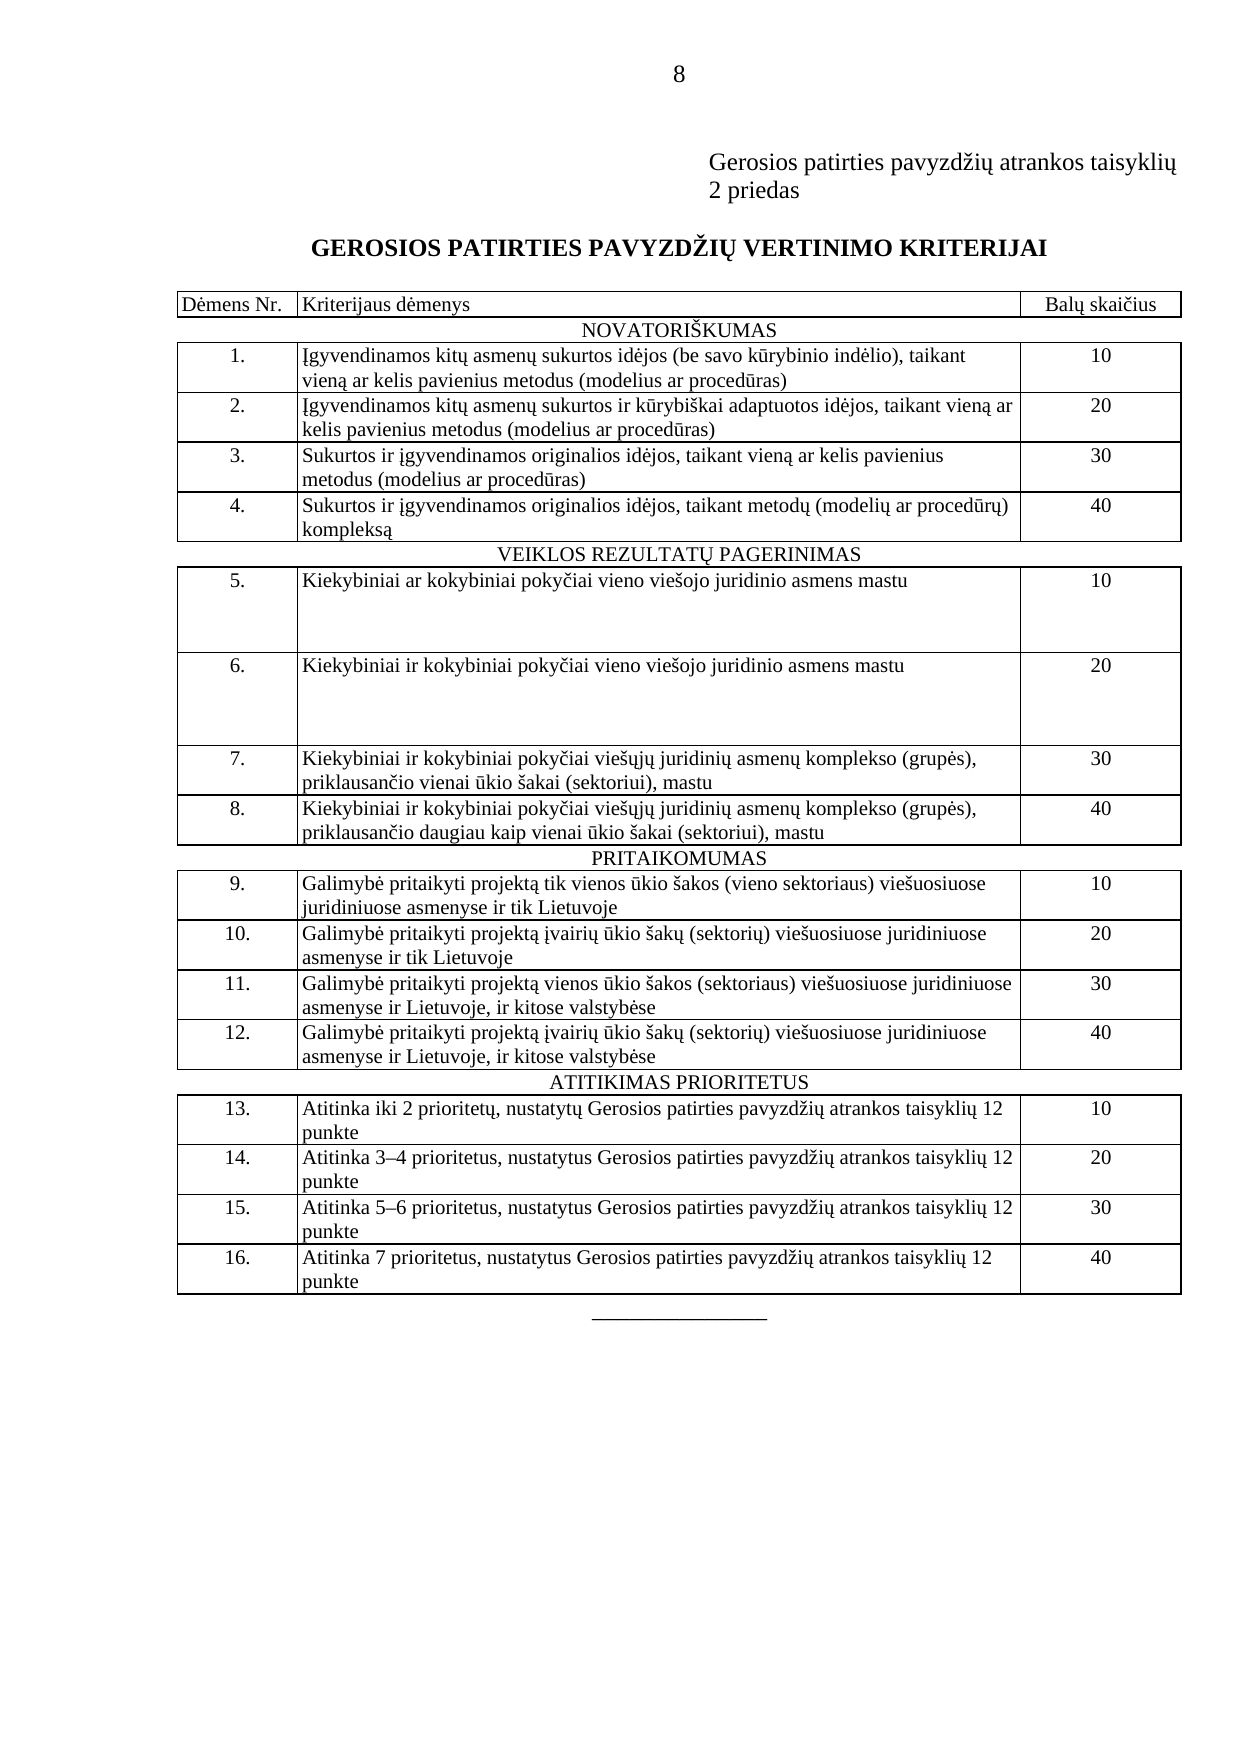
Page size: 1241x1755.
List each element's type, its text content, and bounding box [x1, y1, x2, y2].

table_cell 16. [178, 1245, 297, 1293]
text 2 priedas [177, 176, 1181, 204]
table_cell 5. [178, 568, 297, 652]
table_cell 10 [1021, 568, 1180, 652]
table_cell 40 [1021, 1020, 1180, 1068]
table_cell Kiekybiniai ir kokybiniai pokyčiai vieno viešojo juridinio asmens mastu [298, 653, 1020, 745]
table_cell 4. [178, 493, 297, 541]
table_cell 30 [1021, 746, 1180, 794]
table_cell VEIKLOS REZULTATŲ PAGERINIMAS [177, 542, 1181, 566]
table_cell 7. [178, 746, 297, 794]
table_cell 10 [1021, 343, 1180, 392]
table_cell Sukurtos ir įgyvendinamos originalios idėjos, taikant metodų (modelių ar procedūrų) kompleksą [298, 493, 1020, 541]
table_cell PRITAIKOMUMAS [177, 846, 1181, 870]
table_cell 11. [178, 971, 297, 1019]
table_cell Atitinka 5–6 prioritetus, nustatytus Gerosios patirties pavyzdžių atrankos taisyklių 12 punkte [298, 1195, 1020, 1243]
table_cell Sukurtos ir įgyvendinamos originalios idėjos, taikant vieną ar kelis pavienius metodus (modelius ar procedūras) [298, 443, 1020, 491]
table_cell Kiekybiniai ir kokybiniai pokyčiai viešųjų juridinių asmenų komplekso (grupės), priklausančio vienai ūkio šakai (sektoriui), mastu [298, 746, 1020, 794]
table_cell Atitinka iki 2 prioritetų, nustatytų Gerosios patirties pavyzdžių atrankos taisyklių 12 punkte [298, 1096, 1020, 1144]
table_cell 30 [1021, 443, 1180, 491]
table_cell Kiekybiniai ir kokybiniai pokyčiai viešųjų juridinių asmenų komplekso (grupės), priklausančio daugiau kaip vienai ūkio šakai (sektoriui), mastu [298, 796, 1020, 844]
table_cell 20 [1021, 653, 1180, 745]
table_cell Galimybė pritaikyti projektą įvairių ūkio šakų (sektorių) viešuosiuose juridiniuose asmenyse ir tik Lietuvoje [298, 921, 1020, 969]
table_cell 20 [1021, 921, 1180, 969]
table_cell Įgyvendinamos kitų asmenų sukurtos ir kūrybiškai adaptuotos idėjos, taikant vieną ar kelis pavienius metodus (modelius ar procedūras) [298, 393, 1020, 441]
text Gerosios patirties pavyzdžių atrankos taisyklių [177, 147, 1181, 176]
table_cell 40 [1021, 1245, 1180, 1293]
table_cell 20 [1021, 393, 1180, 441]
table_cell 40 [1021, 493, 1180, 541]
table_cell 12. [178, 1020, 297, 1068]
table_cell Galimybė pritaikyti projektą tik vienos ūkio šakos (vieno sektoriaus) viešuosiuose juridiniuose asmenyse ir tik Lietuvoje [298, 871, 1020, 919]
table_cell 8. [178, 796, 297, 844]
table_cell 3. [178, 443, 297, 491]
table_header Dėmens Nr. [178, 292, 297, 316]
table_header Balų skaičius [1021, 292, 1180, 316]
text GEROSIOS PATIRTIES PAVYZDŽIŲ VERTINIMO KRITERIJAI [177, 233, 1181, 262]
table_cell Įgyvendinamos kitų asmenų sukurtos idėjos (be savo kūrybinio indėlio), taikant vieną ar kelis pavienius metodus (modelius ar procedūras) [298, 343, 1020, 392]
table_cell Kiekybiniai ar kokybiniai pokyčiai vieno viešojo juridinio asmens mastu [298, 568, 1020, 652]
table_cell 9. [178, 871, 297, 919]
table_cell 13. [178, 1096, 297, 1144]
table_cell 15. [178, 1195, 297, 1243]
table_cell Galimybė pritaikyti projektą vienos ūkio šakos (sektoriaus) viešuosiuose juridiniuose asmenyse ir Lietuvoje, ir kitose valstybėse [298, 971, 1020, 1019]
table_cell 1. [178, 343, 297, 392]
table_cell ATITIKIMAS PRIORITETUS [177, 1070, 1181, 1094]
table_cell 14. [178, 1145, 297, 1193]
table_cell 10. [178, 921, 297, 969]
table_cell 10 [1021, 1096, 1180, 1144]
table_cell 6. [178, 653, 297, 745]
table_cell 20 [1021, 1145, 1180, 1193]
table_cell Galimybė pritaikyti projektą įvairių ūkio šakų (sektorių) viešuosiuose juridiniuose asmenyse ir Lietuvoje, ir kitose valstybėse [298, 1020, 1020, 1068]
table_cell Atitinka 7 prioritetus, nustatytus Gerosios patirties pavyzdžių atrankos taisyklių 12 punkte [298, 1245, 1020, 1293]
table_cell Atitinka 3–4 prioritetus, nustatytus Gerosios patirties pavyzdžių atrankos taisyklių 12 punkte [298, 1145, 1020, 1193]
table_cell 2. [178, 393, 297, 441]
text ______________ [177, 1295, 1181, 1323]
table_cell 30 [1021, 971, 1180, 1019]
table_cell 40 [1021, 796, 1180, 844]
table_cell 30 [1021, 1195, 1180, 1243]
table_header Kriterijaus dėmenys [298, 292, 1020, 316]
table_cell 10 [1021, 871, 1180, 919]
table_cell NOVATORIŠKUMAS [177, 318, 1181, 342]
